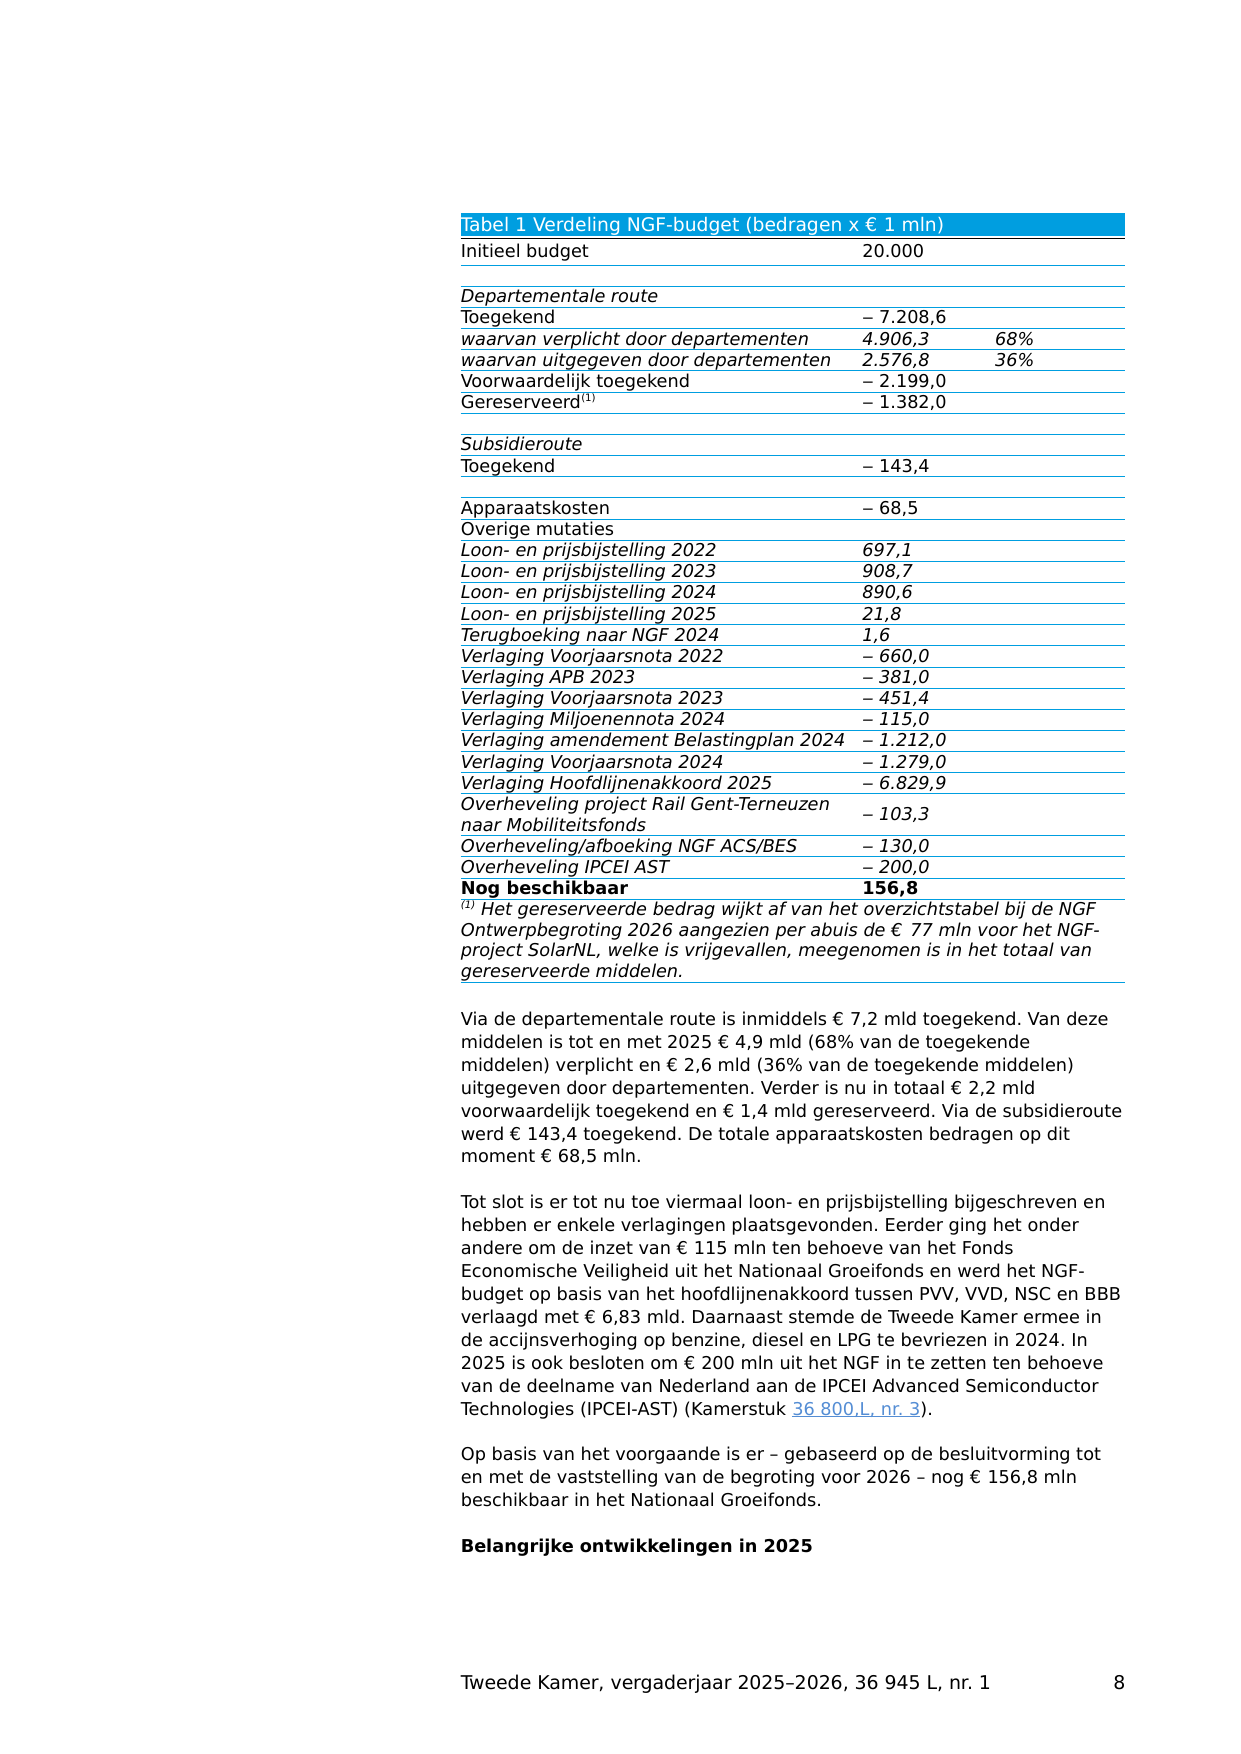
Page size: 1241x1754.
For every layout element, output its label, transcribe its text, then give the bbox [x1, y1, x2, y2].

table_cell Departementale route [461, 287, 859, 307]
table_cell Loon- en prijsbijstelling 2022 [461, 541, 859, 561]
table_cell [992, 308, 1125, 328]
text Op basis van het voorgaande is er – gebaseerd op de besluitvorming tot en met de vaststelling van de begroting voor 2026 – nog € 156,8 mln beschikbaar in het Nationaal Groeifonds. [461, 1442, 1125, 1511]
table_cell 1,6 [859, 625, 992, 645]
table_cell waarvan verplicht door departementen [461, 329, 859, 349]
table_cell Overheveling project Rail Gent-Terneuzen naar Mobiliteitsfonds [461, 794, 859, 835]
table_cell Toegekend [461, 308, 859, 328]
table_cell Verlaging Hoofdlijnenakkoord 2025 [461, 773, 859, 793]
table_cell Initieel budget [461, 239, 859, 265]
table_cell Verlaging APB 2023 [461, 668, 859, 688]
table_cell Verlaging Voorjaarsnota 2023 [461, 689, 859, 709]
table_cell [859, 287, 992, 307]
text Belangrijke ontwikkelingen in 2025 [461, 1534, 1125, 1557]
table_cell Overheveling/afboeking NGF ACS/BES [461, 836, 859, 856]
table_cell Apparaatskosten [461, 498, 859, 518]
table_cell [992, 604, 1125, 624]
table_cell ‒ 103,3 [859, 794, 992, 835]
table_cell ‒ 130,0 [859, 836, 992, 856]
table_cell [992, 393, 1125, 413]
table_cell 4.906,3 [859, 329, 992, 349]
table_cell 36% [992, 350, 1125, 370]
table_cell ‒ 381,0 [859, 668, 992, 688]
table_cell 21,8 [859, 604, 992, 624]
table_cell [992, 731, 1125, 751]
table_cell [992, 287, 1125, 307]
table_cell [992, 752, 1125, 772]
table_cell Subsidieroute [461, 435, 859, 455]
table_cell [859, 520, 992, 539]
table_cell [461, 266, 859, 286]
table_cell [992, 646, 1125, 666]
table_cell [992, 583, 1125, 603]
table_cell Nog beschikbaar [461, 879, 859, 898]
table_cell waarvan uitgegeven door departementen [461, 350, 859, 370]
table_cell ‒ 1.279,0 [859, 752, 992, 772]
table_cell [992, 689, 1125, 709]
table_cell [992, 668, 1125, 688]
table_cell [461, 477, 859, 497]
table_cell Overheveling IPCEI AST [461, 857, 859, 877]
table_cell ‒ 143,4 [859, 456, 992, 476]
table_cell [992, 414, 1125, 434]
table_cell [992, 498, 1125, 518]
table_cell 156,8 [859, 879, 992, 898]
table_cell [992, 371, 1125, 392]
table_cell 20.000 [859, 239, 992, 265]
table_cell Verlaging Voorjaarsnota 2024 [461, 752, 859, 772]
table_cell ‒ 115,0 [859, 710, 992, 730]
table_cell ‒ 7.208,6 [859, 308, 992, 328]
table_cell [859, 414, 992, 434]
table_cell [992, 477, 1125, 497]
table_cell Loon- en prijsbijstelling 2023 [461, 562, 859, 582]
text Tot slot is er tot nu toe viermaal loon- en prijsbijstelling bijgeschreven en hebben er enkele verlagingen plaatsgevonden. Eerder ging het onder andere om de inzet van € 115 mln ten behoeve van het Fonds Economische Veiligheid uit het Nationaal Groeifonds en werd het NGF-budget op basis van het hoofdlijnenakkoord tussen PVV, VVD, NSC en BBB verlaagd met € 6,83 mld. Daarnaast stemde de Tweede Kamer ermee in de accijnsverhoging op benzine, diesel en LPG te bevriezen in 2024. In 2025 is ook besloten om € 200 mln uit het NGF in te zetten ten behoeve van de deelname van Nederland aan de IPCEI Advanced Semiconductor Technologies (IPCEI-AST) (Kamerstuk 36 800,L, nr. 3). [461, 1190, 1125, 1419]
table_cell Loon- en prijsbijstelling 2025 [461, 604, 859, 624]
table_cell ‒ 2.199,0 [859, 371, 992, 392]
table_cell (1) Het gereserveerde bedrag wijkt af van het overzichtstabel bij de NGF Ontwerpbegroting 2026 aangezien per abuis de € 77 mln voor het NGF-project SolarNL, welke is vrijgevallen, meegenomen is in het totaal van gereserveerde middelen. [461, 900, 1125, 982]
table_cell [992, 625, 1125, 645]
table_cell [859, 435, 992, 455]
table_cell Verlaging Miljoenennota 2024 [461, 710, 859, 730]
table_cell [992, 836, 1125, 856]
table_cell ‒ 6.829,9 [859, 773, 992, 793]
table_cell [992, 879, 1125, 898]
table_cell Gereserveerd(1) [461, 393, 859, 413]
table_cell [992, 710, 1125, 730]
text Via de departementale route is inmiddels € 7,2 mld toegekend. Van deze middelen is tot en met 2025 € 4,9 mld (68% van de toegekende middelen) verplicht en € 2,6 mld (36% van de toegekende middelen) uitgegeven door departementen. Verder is nu in totaal € 2,2 mld voorwaardelijk toegekend en € 1,4 mld gereserveerd. Via de subsidieroute werd € 143,4 toegekend. De totale apparaatskosten bedragen op dit moment € 68,5 mln. [461, 1007, 1125, 1167]
table_cell 2.576,8 [859, 350, 992, 370]
table_cell [992, 794, 1125, 835]
table_cell 890,6 [859, 583, 992, 603]
table_cell ‒ 1.212,0 [859, 731, 992, 751]
table_cell ‒ 68,5 [859, 498, 992, 518]
table_cell Loon- en prijsbijstelling 2024 [461, 583, 859, 603]
table_cell [992, 435, 1125, 455]
table_cell Voorwaardelijk toegekend [461, 371, 859, 392]
table_cell [859, 266, 992, 286]
table_cell Verlaging Voorjaarsnota 2022 [461, 646, 859, 666]
table_cell 697,1 [859, 541, 992, 561]
table_cell ‒ 451,4 [859, 689, 992, 709]
table_cell Terugboeking naar NGF 2024 [461, 625, 859, 645]
table_cell ‒ 660,0 [859, 646, 992, 666]
table_cell [992, 520, 1125, 539]
table_cell [992, 773, 1125, 793]
table_cell [992, 562, 1125, 582]
table_cell ‒ 200,0 [859, 857, 992, 877]
table_cell ‒ 1.382,0 [859, 393, 992, 413]
table_cell Toegekend [461, 456, 859, 476]
table_cell [461, 414, 859, 434]
table_cell [992, 239, 1125, 265]
table_cell [992, 857, 1125, 877]
table_cell [992, 541, 1125, 561]
table_cell [859, 477, 992, 497]
table_cell Overige mutaties [461, 520, 859, 539]
table_cell [992, 266, 1125, 286]
table_cell Verlaging amendement Belastingplan 2024 [461, 731, 859, 751]
table_cell 68% [992, 329, 1125, 349]
table_cell [992, 456, 1125, 476]
table_cell 908,7 [859, 562, 992, 582]
